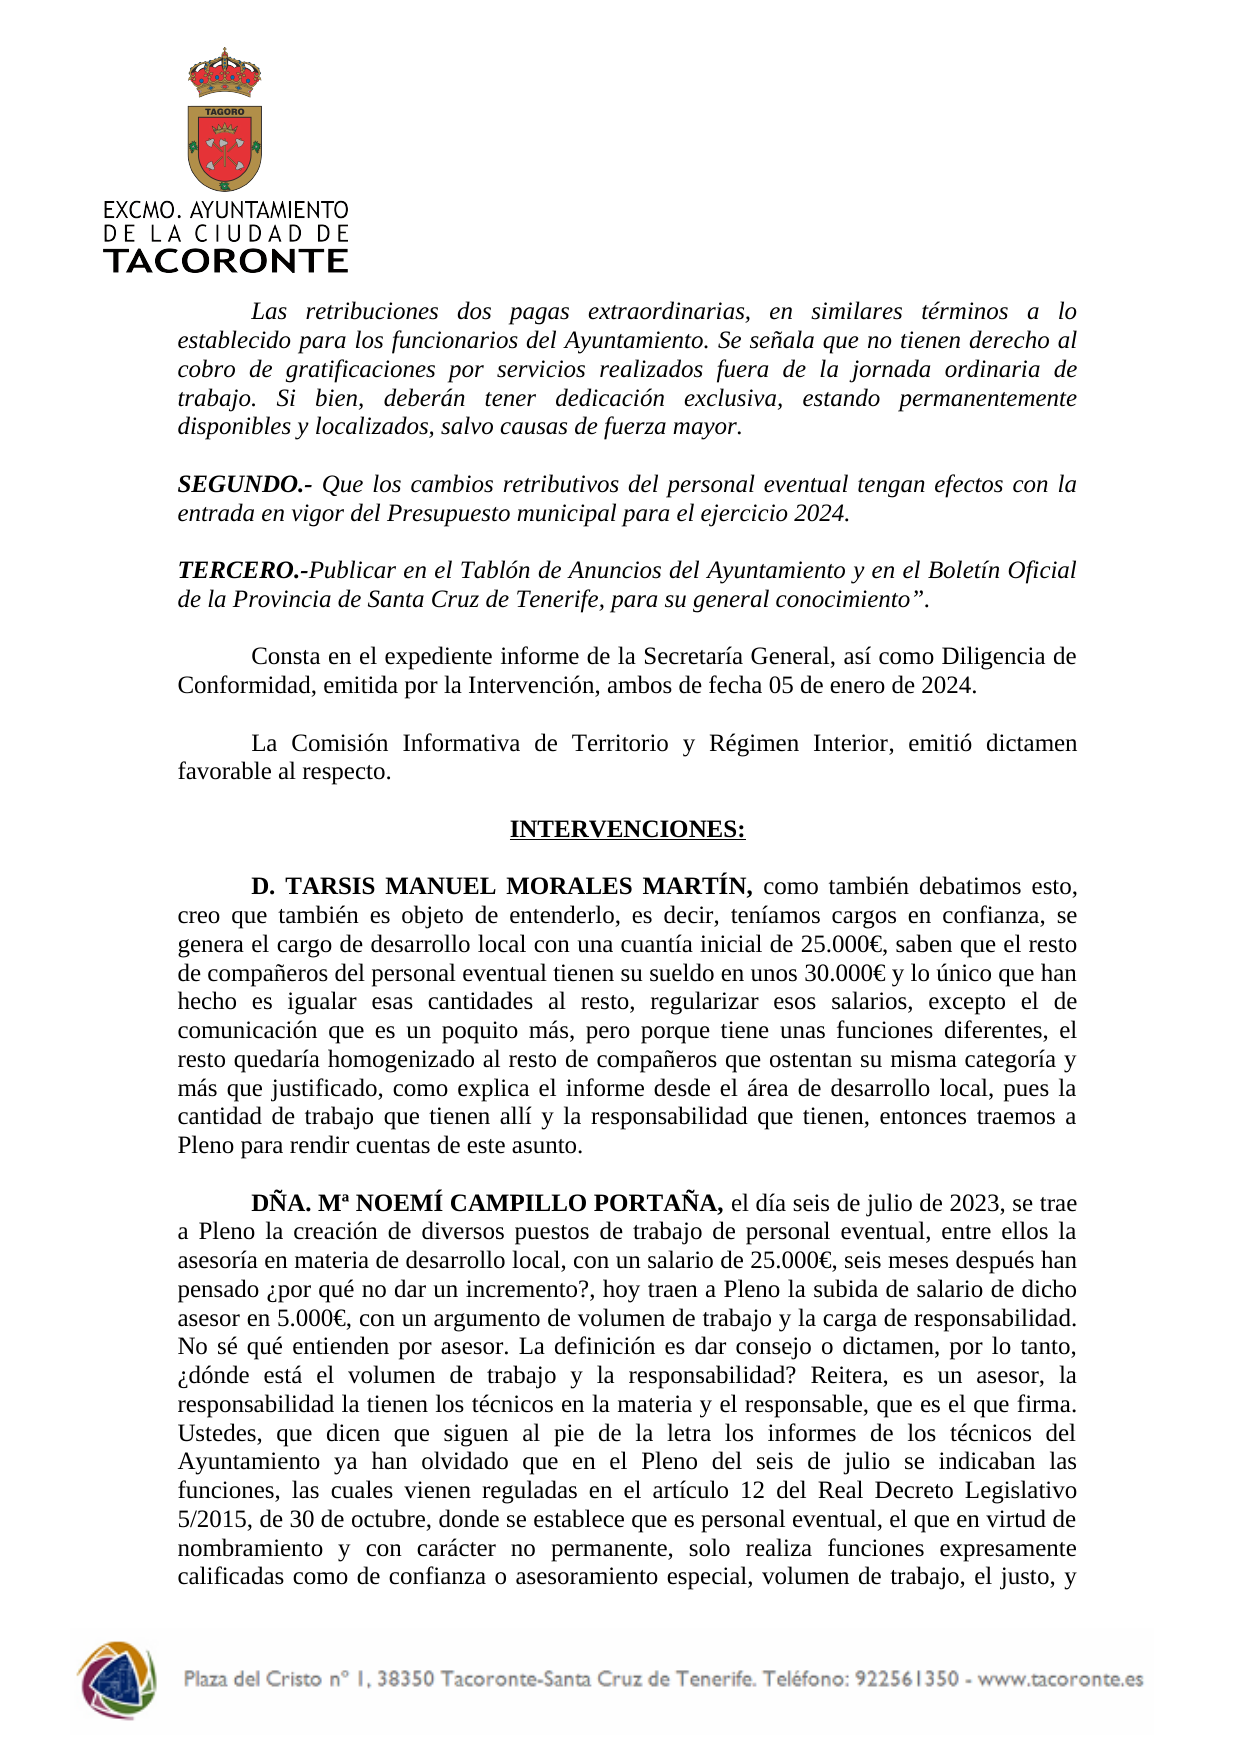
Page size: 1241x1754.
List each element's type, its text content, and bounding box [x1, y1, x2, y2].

text Consta en el expediente informe de la Secretaría General, así como Diligencia de Conformidad, emitida por la Intervención, ambos de fecha 05 de enero de 2024. [177, 641, 1078, 699]
picture [70, 1628, 1154, 1735]
text Las retribuciones dos pagas extraordinarias, en similares términos a lo establecido para los funcionarios del Ayuntamiento. Se señala que no tienen derecho al cobro de gratificaciones por servicios realizados fuera de la jornada ordinaria de trabajo. Si bien, deberán tener dedicación exclusiva, estando permanentemente disponibles y localizados, salvo causas de fuerza mayor. [177, 296, 1078, 440]
text INTERVENCIONES: [177, 814, 1078, 843]
text D. TARSIS MANUEL MORALES MARTÍN, como también debatimos esto, creo que también es objeto de entenderlo, es decir, teníamos cargos en confianza, se genera el cargo de desarrollo local con una cuantía inicial de 25.000€, saben que el resto de compañeros del personal eventual tienen su sueldo en unos 30.000€ y lo único que han hecho es igualar esas cantidades al resto, regularizar esos salarios, excepto el de comunicación que es un poquito más, pero porque tiene unas funciones diferentes, el resto quedaría homogenizado al resto de compañeros que ostentan su misma categoría y más que justificado, como explica el informe desde el área de desarrollo local, pues la cantidad de trabajo que tienen allí y la responsabilidad que tienen, entonces traemos a Pleno para rendir cuentas de este asunto. [177, 871, 1078, 1159]
text La Comisión Informativa de Territorio y Régimen Interior, emitió dictamen favorable al respecto. [177, 728, 1078, 785]
text TERCERO.-Publicar en el Tablón de Anuncios del Ayuntamiento y en el Boletín Oficial de la Provincia de Santa Cruz de Tenerife, para su general conocimiento”. [177, 555, 1078, 613]
text DÑA. Mª NOEMÍ CAMPILLO PORTAÑA, el día seis de julio de 2023, se trae a Pleno la creación de diversos puestos de trabajo de personal eventual, entre ellos la asesoría en materia de desarrollo local, con un salario de 25.000€, seis meses después han pensado ¿por qué no dar un incremento?, hoy traen a Pleno la subida de salario de dicho asesor en 5.000€, con un argumento de volumen de trabajo y la carga de responsabilidad. No sé qué entienden por asesor. La definición es dar consejo o dictamen, por lo tanto, ¿dónde está el volumen de trabajo y la responsabilidad? Reitera, es un asesor, la responsabilidad la tienen los técnicos en la materia y el responsable, que es el que firma. Ustedes, que dicen que siguen al pie de la letra los informes de los técnicos del Ayuntamiento ya han olvidado que en el Pleno del seis de julio se indicaban las funciones, las cuales vienen reguladas en el artículo 12 del Real Decreto Legislativo 5/2015, de 30 de octubre, donde se establece que es personal eventual, el que en virtud de nombramiento y con carácter no permanente, solo realiza funciones expresamente calificadas como de confianza o asesoramiento especial, volumen de trabajo, el justo, y [177, 1188, 1078, 1590]
text SEGUNDO.- Que los cambios retributivos del personal eventual tengan efectos con la entrada en vigor del Presupuesto municipal para el ejercicio 2024. [177, 469, 1078, 526]
picture [103, 47, 348, 273]
